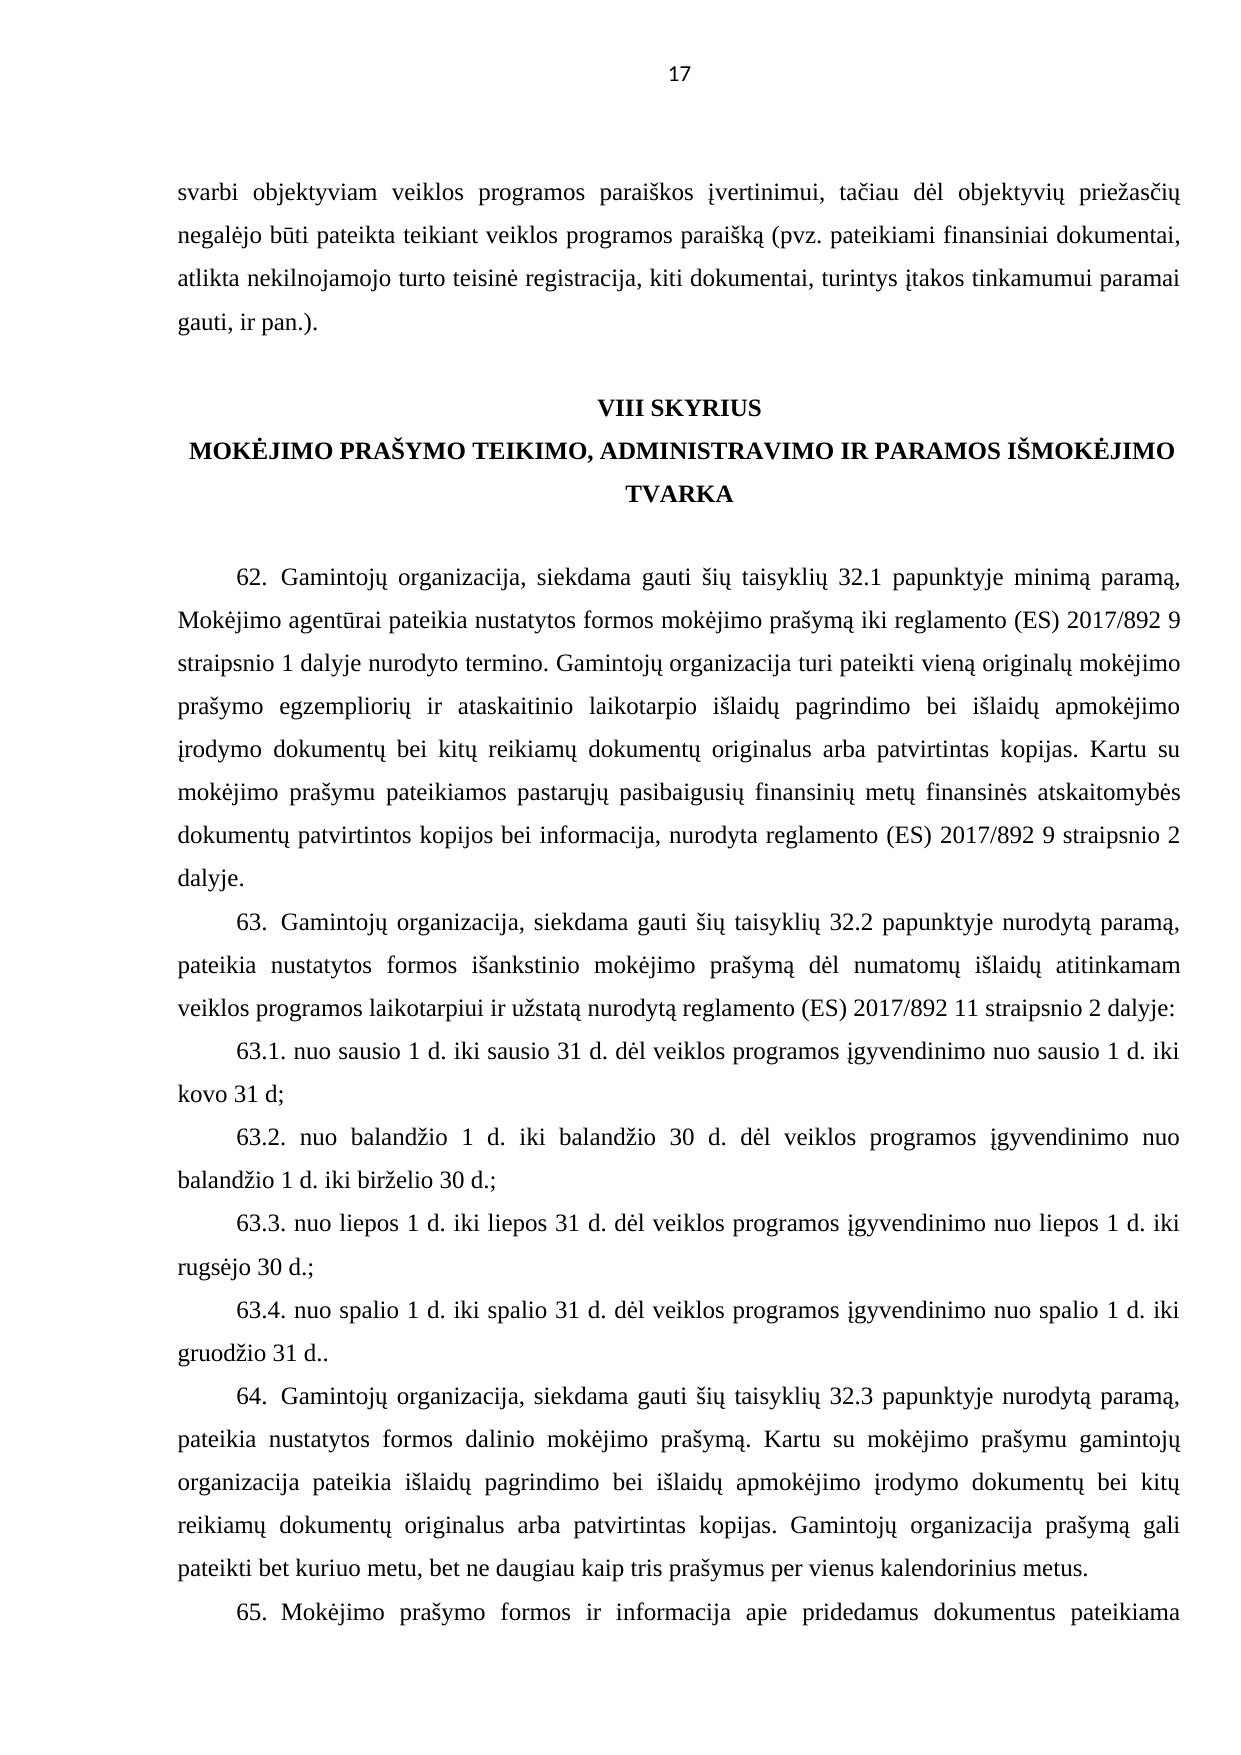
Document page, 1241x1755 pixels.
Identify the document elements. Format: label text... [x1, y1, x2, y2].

text 63.3. nuo liepos 1 d. iki liepos 31 d. dėl veiklos programos įgyvendinimo nuo liepos 1 d. iki rugsėjo 30 d.; [177, 1208, 1181, 1280]
text 63.2. nuo balandžio 1 d. iki balandžio 30 d. dėl veiklos programos įgyvendinimo nuo balandžio 1 d. iki birželio 30 d.; [177, 1122, 1181, 1194]
text 63.1. nuo sausio 1 d. iki sausio 31 d. dėl veiklos programos įgyvendinimo nuo sausio 1 d. iki kovo 31 d; [177, 1036, 1181, 1108]
text 63. Gamintojų organizacija, siekdama gauti šių taisyklių 32.2 papunktyje nurodytą paramą, pateikia nustatytos formos išankstinio mokėjimo prašymą dėl numatomų išlaidų atitinkamam veiklos programos laikotarpiui ir užstatą nurodytą reglamento (ES) 2017/892 11 straipsnio 2 dalyje: [177, 907, 1181, 1022]
text svarbi objektyviam veiklos programos paraiškos įvertinimui, tačiau dėl objektyvių priežasčių negalėjo būti pateikta teikiant veiklos programos paraišką (pvz. pateikiami finansiniai dokumentai, atlikta nekilnojamojo turto teisinė registracija, kiti dokumentai, turintys įtakos tinkamumui paramai gauti, ir pan.). [177, 177, 1181, 335]
text 65. Mokėjimo prašymo formos ir informacija apie pridedamus dokumentus pateikiama [177, 1597, 1181, 1625]
text 64. Gamintojų organizacija, siekdama gauti šių taisyklių 32.3 papunktyje nurodytą paramą, pateikia nustatytos formos dalinio mokėjimo prašymą. Kartu su mokėjimo prašymu gamintojų organizacija pateikia išlaidų pagrindimo bei išlaidų apmokėjimo įrodymo dokumentų bei kitų reikiamų dokumentų originalus arba patvirtintas kopijas. Gamintojų organizacija prašymą gali pateikti bet kuriuo metu, bet ne daugiau kaip tris prašymus per vienus kalendorinius metus. [177, 1381, 1181, 1582]
text MOKĖJIMO PRAŠYMO TEIKIMO, ADMINISTRAVIMO IR PARAMOS IŠMOKĖJIMO TVARKA [177, 436, 1181, 508]
text 62. Gamintojų organizacija, siekdama gauti šių taisyklių 32.1 papunktyje minimą paramą, Mokėjimo agentūrai pateikia nustatytos formos mokėjimo prašymą iki reglamento (ES) 2017/892 9 straipsnio 1 dalyje nurodyto termino. Gamintojų organizacija turi pateikti vieną originalų mokėjimo prašymo egzempliorių ir ataskaitinio laikotarpio išlaidų pagrindimo bei išlaidų apmokėjimo įrodymo dokumentų bei kitų reikiamų dokumentų originalus arba patvirtintas kopijas. Kartu su mokėjimo prašymu pateikiamos pastarųjų pasibaigusių finansinių metų finansinės atskaitomybės dokumentų patvirtintos kopijos bei informacija, nurodyta reglamento (ES) 2017/892 9 straipsnio 2 dalyje. [177, 562, 1181, 892]
text 63.4. nuo spalio 1 d. iki spalio 31 d. dėl veiklos programos įgyvendinimo nuo spalio 1 d. iki gruodžio 31 d.. [177, 1295, 1181, 1367]
text VIII SKYRIUS [177, 393, 1181, 422]
